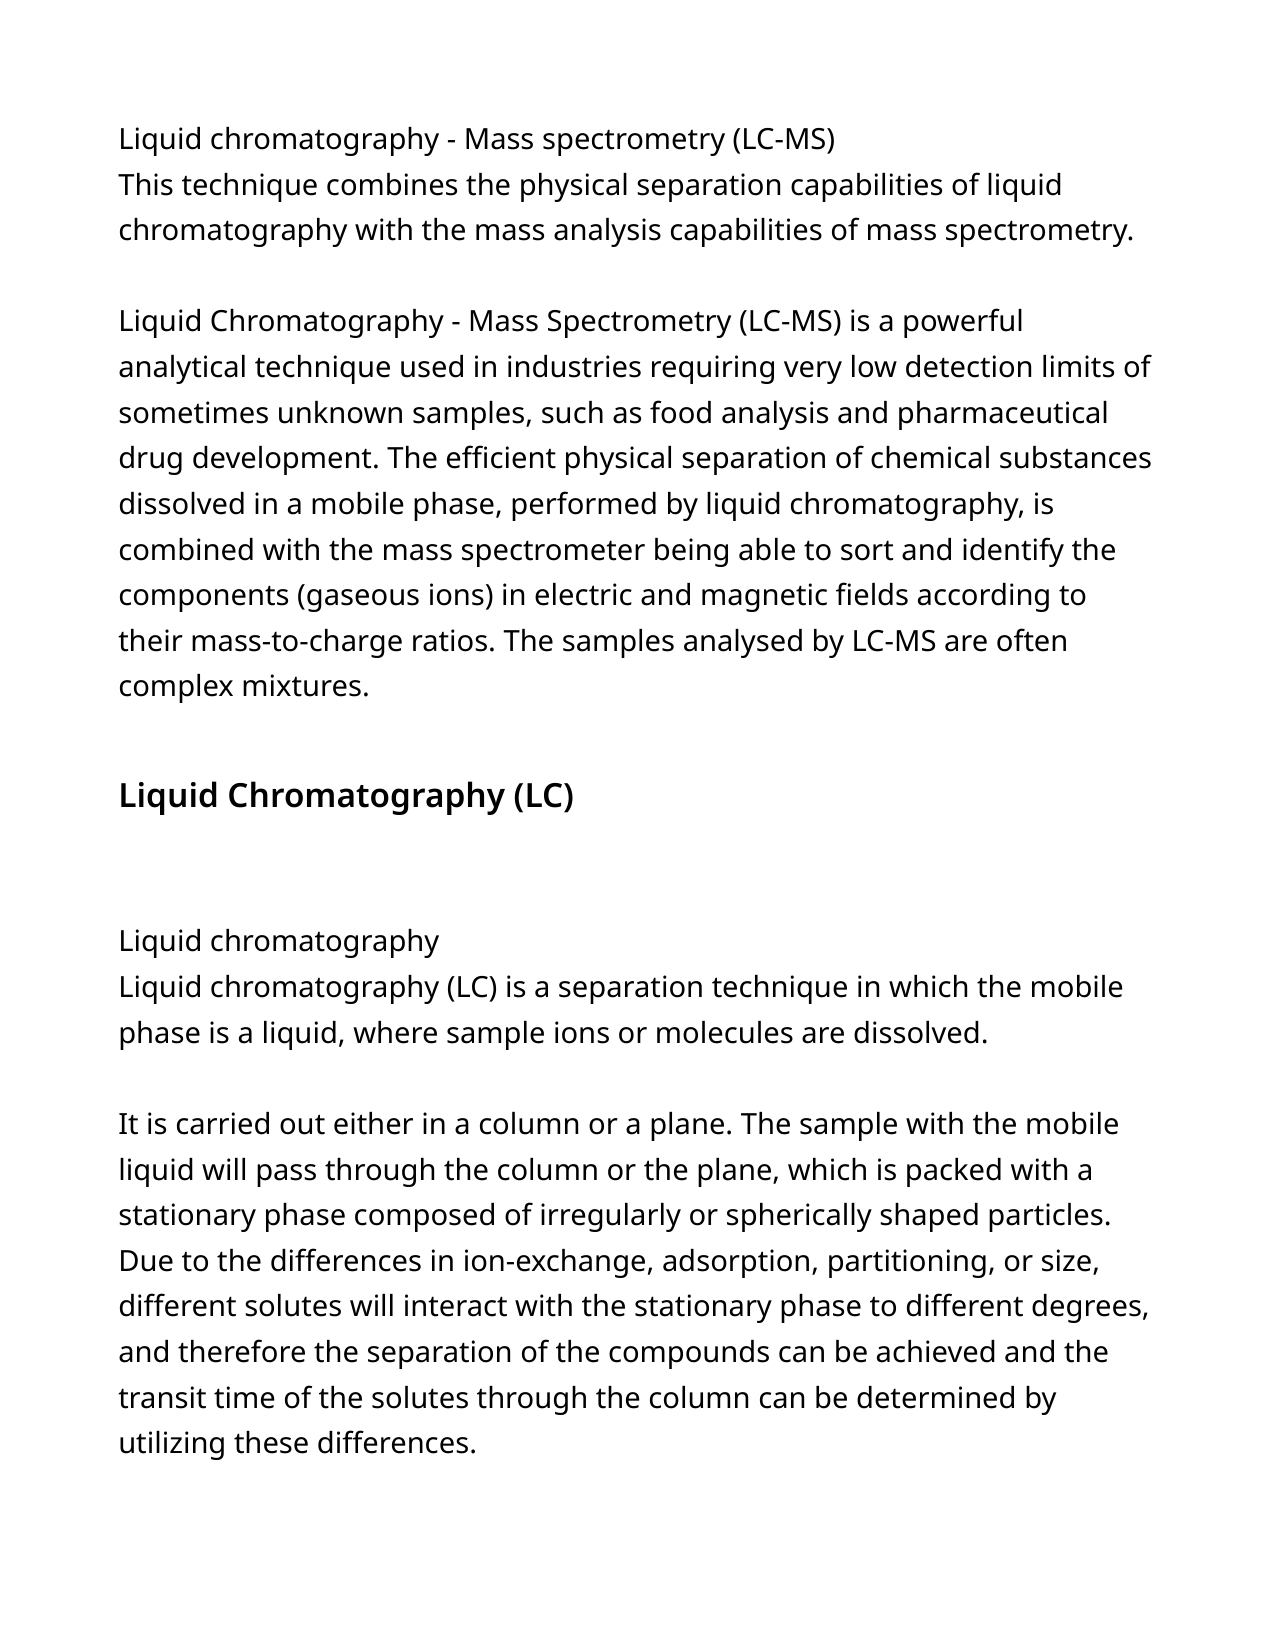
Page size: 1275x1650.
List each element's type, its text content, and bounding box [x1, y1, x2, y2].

text It is carried out either in a column or a plane. The sample with the mobile liquid will pass through the column or the plane, which is packed with a stationary phase composed of irregularly or spherically shaped particles. Due to the differences in ion-exchange, adsorption, partitioning, or size, different solutes will interact with the stationary phase to different degrees, and therefore the separation of the compounds can be achieved and the transit time of the solutes through the column can be determined by utilizing these differences. [118, 1103, 1157, 1462]
text This technique combines the physical separation capabilities of liquid chromatography with the mass analysis capabilities of mass spectrometry. [118, 164, 1157, 249]
text Liquid Chromatography - Mass Spectrometry (LC-MS) is a powerful analytical technique used in industries requiring very low detection limits of sometimes unknown samples, such as food analysis and pharmaceutical drug development. The efficient physical separation of chemical substances dissolved in a mobile phase, performed by liquid chromatography, is combined with the mass spectrometer being able to sort and identify the components (gaseous ions) in electric and magnetic fields according to their mass-to-charge ratios. The samples analysed by LC-MS are often complex mixtures. [118, 301, 1157, 705]
text Liquid chromatography (LC) is a separation technique in which the mobile phase is a liquid, where sample ions or molecules are dissolved. [118, 966, 1157, 1052]
text Liquid chromatography - Mass spectrometry (LC-MS) [118, 118, 1157, 158]
subtitle Liquid Chromatography (LC) [118, 771, 1157, 817]
text Liquid chromatography [118, 921, 1157, 960]
